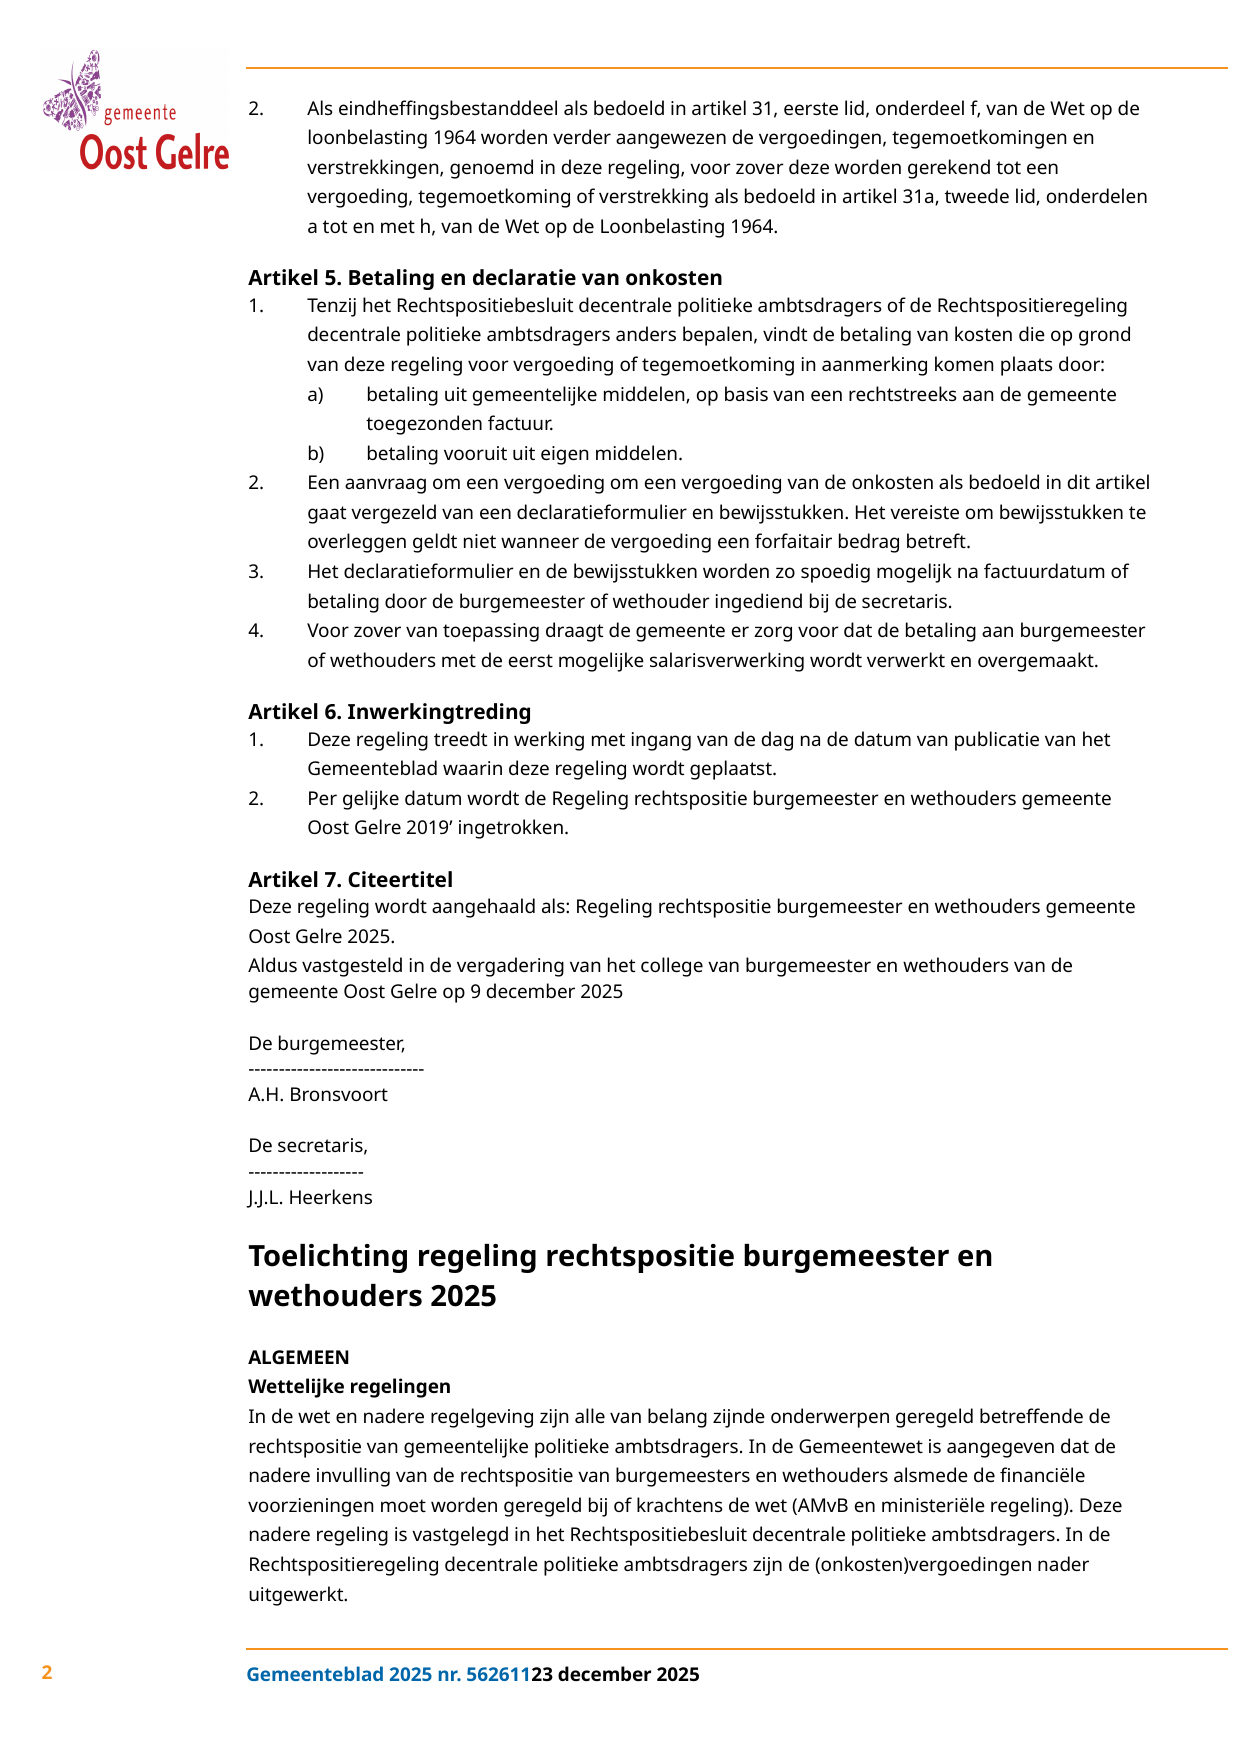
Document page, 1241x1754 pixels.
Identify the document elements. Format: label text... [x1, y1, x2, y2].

text Toelichting regeling rechtspositie burgemeester en wethouders 2025 [248, 1236, 1152, 1315]
text Wettelijke regelingen [248, 1374, 1152, 1399]
list Per gelijke datum wordt de Regeling rechtspositie burgemeester en wethouders gemeente Oost Gelre 2019’ ingetrokken. [248, 785, 1152, 840]
text In de wet en nadere regelgeving zijn alle van belang zijnde onderwerpen geregeld betreffende de rechtspositie van gemeentelijke politieke ambtsdragers. In de Gemeentewet is aangegeven dat de nadere invulling van de rechtspositie van burgemeesters en wethouders alsmede de financiële voorzieningen moet worden geregeld bij of krachtens de wet (AMvB en ministeriële regeling). Deze nadere regeling is vastgelegd in het Rechtspositiebesluit decentrale politieke ambtsdragers. In de Rechtspositieregeling decentrale politieke ambtsdragers zijn de (onkosten)vergoedingen nader uitgewerkt. [248, 1403, 1152, 1607]
text Aldus vastgesteld in de vergadering van het college van burgemeester en wethouders van de gemeente Oost Gelre op 9 december 2025 [248, 953, 1152, 1004]
text ----------------------------- [248, 1056, 1152, 1081]
text ALGEMEEN [248, 1344, 1152, 1370]
list Als eindheffingsbestanddeel als bedoeld in artikel 31, eerste lid, onderdeel f, van de Wet op de loonbelasting 1964 worden verder aangewezen de vergoedingen, tegemoetkomingen en verstrekkingen, genoemd in deze regeling, voor zover deze worden gerekend tot een vergoeding, tegemoetkoming of verstrekking als bedoeld in artikel 31a, tweede lid, onderdelen a tot en met h, van de Wet op de Loonbelasting 1964. [248, 95, 1152, 239]
text Deze regeling wordt aangehaald als: Regeling rechtspositie burgemeester en wethouders gemeente Oost Gelre 2025. [248, 893, 1152, 949]
list Een aanvraag om een vergoeding om een vergoeding van de onkosten als bedoeld in dit artikel gaat vergezeld van een declaratieformulier en bewijsstukken. Het vereiste om bewijsstukken te overleggen geldt niet wanneer de vergoeding een forfaitair bedrag betreft. [248, 469, 1152, 554]
text Artikel 7. Citeertitel [248, 865, 1152, 893]
list Tenzij het Rechtspositiebesluit decentrale politieke ambtsdragers of de Rechtspositieregeling decentrale politieke ambtsdragers anders bepalen, vindt de betaling van kosten die op grond van deze regeling voor vergoeding of tegemoetkoming in aanmerking komen plaats door: [248, 292, 1152, 377]
text J.J.L. Heerkens [248, 1184, 1152, 1210]
list betaling uit gemeentelijke middelen, op basis van een rechtstreeks aan de gemeente toegezonden factuur. [307, 381, 1152, 436]
list Voor zover van toepassing draagt de gemeente er zorg voor dat de betaling aan burgemeester of wethouders met de eerst mogelijke salarisverwerking wordt verwerkt en overgemaakt. [248, 617, 1152, 673]
list Het declaratieformulier en de bewijsstukken worden zo spoedig mogelijk na factuurdatum of betaling door de burgemeester of wethouder ingediend bij de secretaris. [248, 558, 1152, 613]
list Deze regeling treedt in werking met ingang van de dag na de datum van publicatie van het Gemeenteblad waarin deze regeling wordt geplaatst. [248, 726, 1152, 781]
text Artikel 5. Betaling en declaratie van onkosten [248, 263, 1152, 292]
list betaling vooruit uit eigen middelen. [307, 440, 1152, 466]
text De burgemeester, [248, 1030, 1152, 1056]
text Artikel 6. Inwerkingtreding [248, 697, 1152, 726]
text A.H. Bronsvoort [248, 1081, 1152, 1107]
text De secretaris, [248, 1133, 1152, 1158]
picture [41, 47, 231, 172]
text ------------------- [248, 1158, 1152, 1184]
